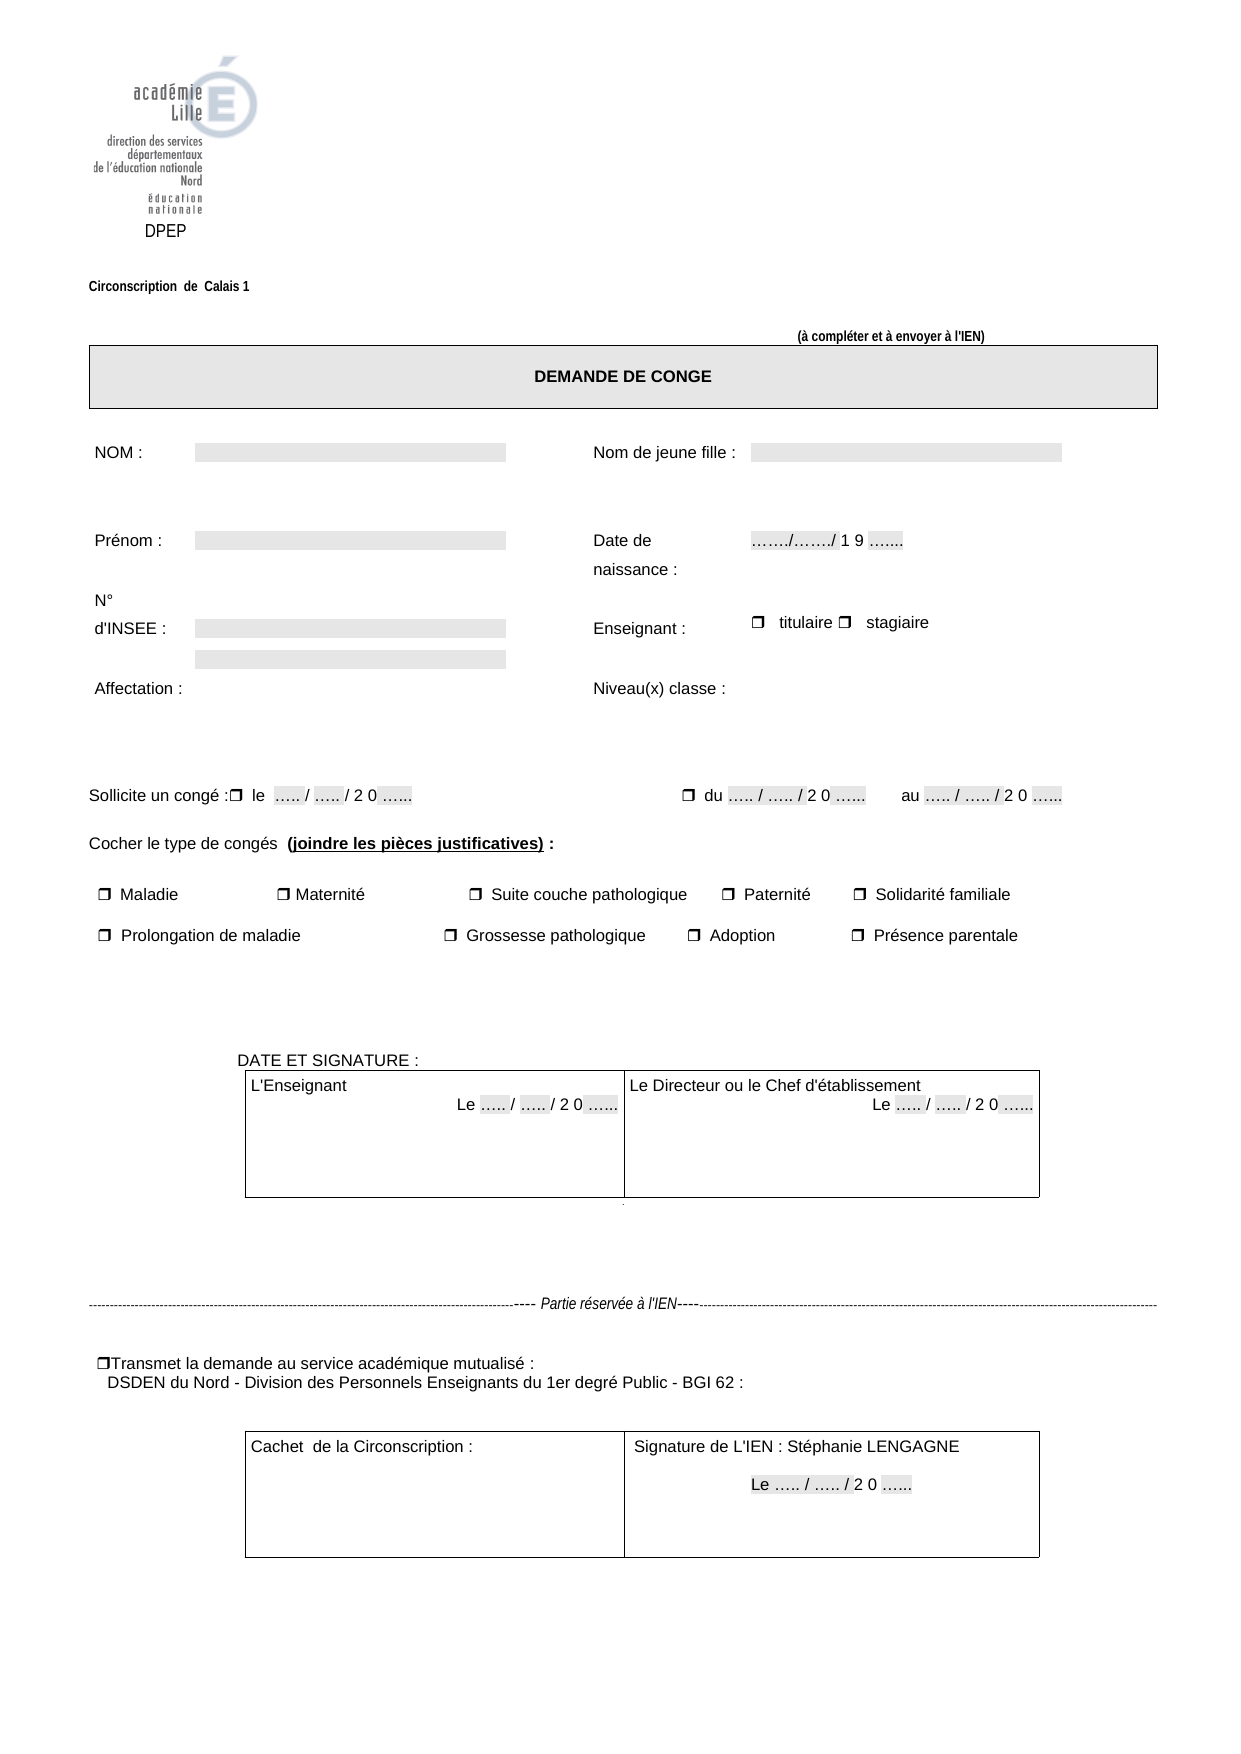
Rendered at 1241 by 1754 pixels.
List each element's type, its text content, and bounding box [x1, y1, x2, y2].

text DATE ET SIGNATURE : [89, 1051, 1157, 1070]
text Transmet la demande au service académique mutualisé : [89, 1354, 1157, 1373]
table_cell Enseignant : [587, 585, 745, 644]
table_cell Prénom : [89, 497, 189, 585]
text (à compléter et à envoyer à l'IEN) [89, 328, 1157, 345]
text . [89, 1197, 1157, 1207]
table_header Cachet de la Circonscription : [246, 1432, 624, 1557]
table_header NOM : [89, 409, 189, 497]
text  Maladie  Maternité  Suite couche pathologique  Paternité  Solidarité familiale [89, 885, 1157, 904]
table_cell Date de naissance : [587, 497, 745, 585]
table_header Nom de jeune fille : [587, 409, 745, 497]
table_cell N° d'INSEE : [89, 585, 189, 644]
table_header Signature de L'IEN : Stéphanie LENGAGNE Le ….. / ….. / 2 0 …... [625, 1432, 1039, 1557]
table_cell [189, 644, 587, 732]
text Sollicite un congé :  le ….. / ….. / 2 0 …...  du ….. / ….. / 2 0 …... au ….. / ….. / 2 0 …... [89, 786, 1157, 805]
table_cell ……./……./ 1 9 ….... [745, 497, 1158, 585]
table_header [189, 409, 587, 497]
table_header L'Enseignant Le ….. / ….. / 2 0 …... [246, 1071, 624, 1197]
text DSDEN du Nord - Division des Personnels Enseignants du 1er degré Public - BGI 62 : [89, 1373, 1157, 1392]
text Circonscription de Calais 1 [89, 278, 1157, 294]
table_header Le Directeur ou le Chef d'établissement Le ….. / ….. / 2 0 …... [625, 1071, 1039, 1197]
text  Prolongation de maladie  Grossesse pathologique  Adoption  Présence parentale [89, 926, 1157, 945]
table_cell Niveau(x) classe : [587, 644, 745, 732]
text DPEP [89, 46, 1157, 242]
table_cell Affectation : [89, 644, 189, 732]
table_cell  titulaire  stagiaire [745, 585, 1158, 644]
text ---------------------------------------------------------------------------------------------------------- Partie réservée à l'IEN------------------------------------------------------------------------------------------------------------------ [89, 1294, 1157, 1313]
table_cell [189, 497, 587, 585]
table_header [745, 409, 1158, 497]
text Cocher le type de congés (joindre les pièces justificatives) : [89, 834, 1157, 853]
text DEMANDE DE CONGE [90, 364, 1157, 383]
table_cell [189, 585, 587, 644]
table_cell [745, 644, 1158, 732]
